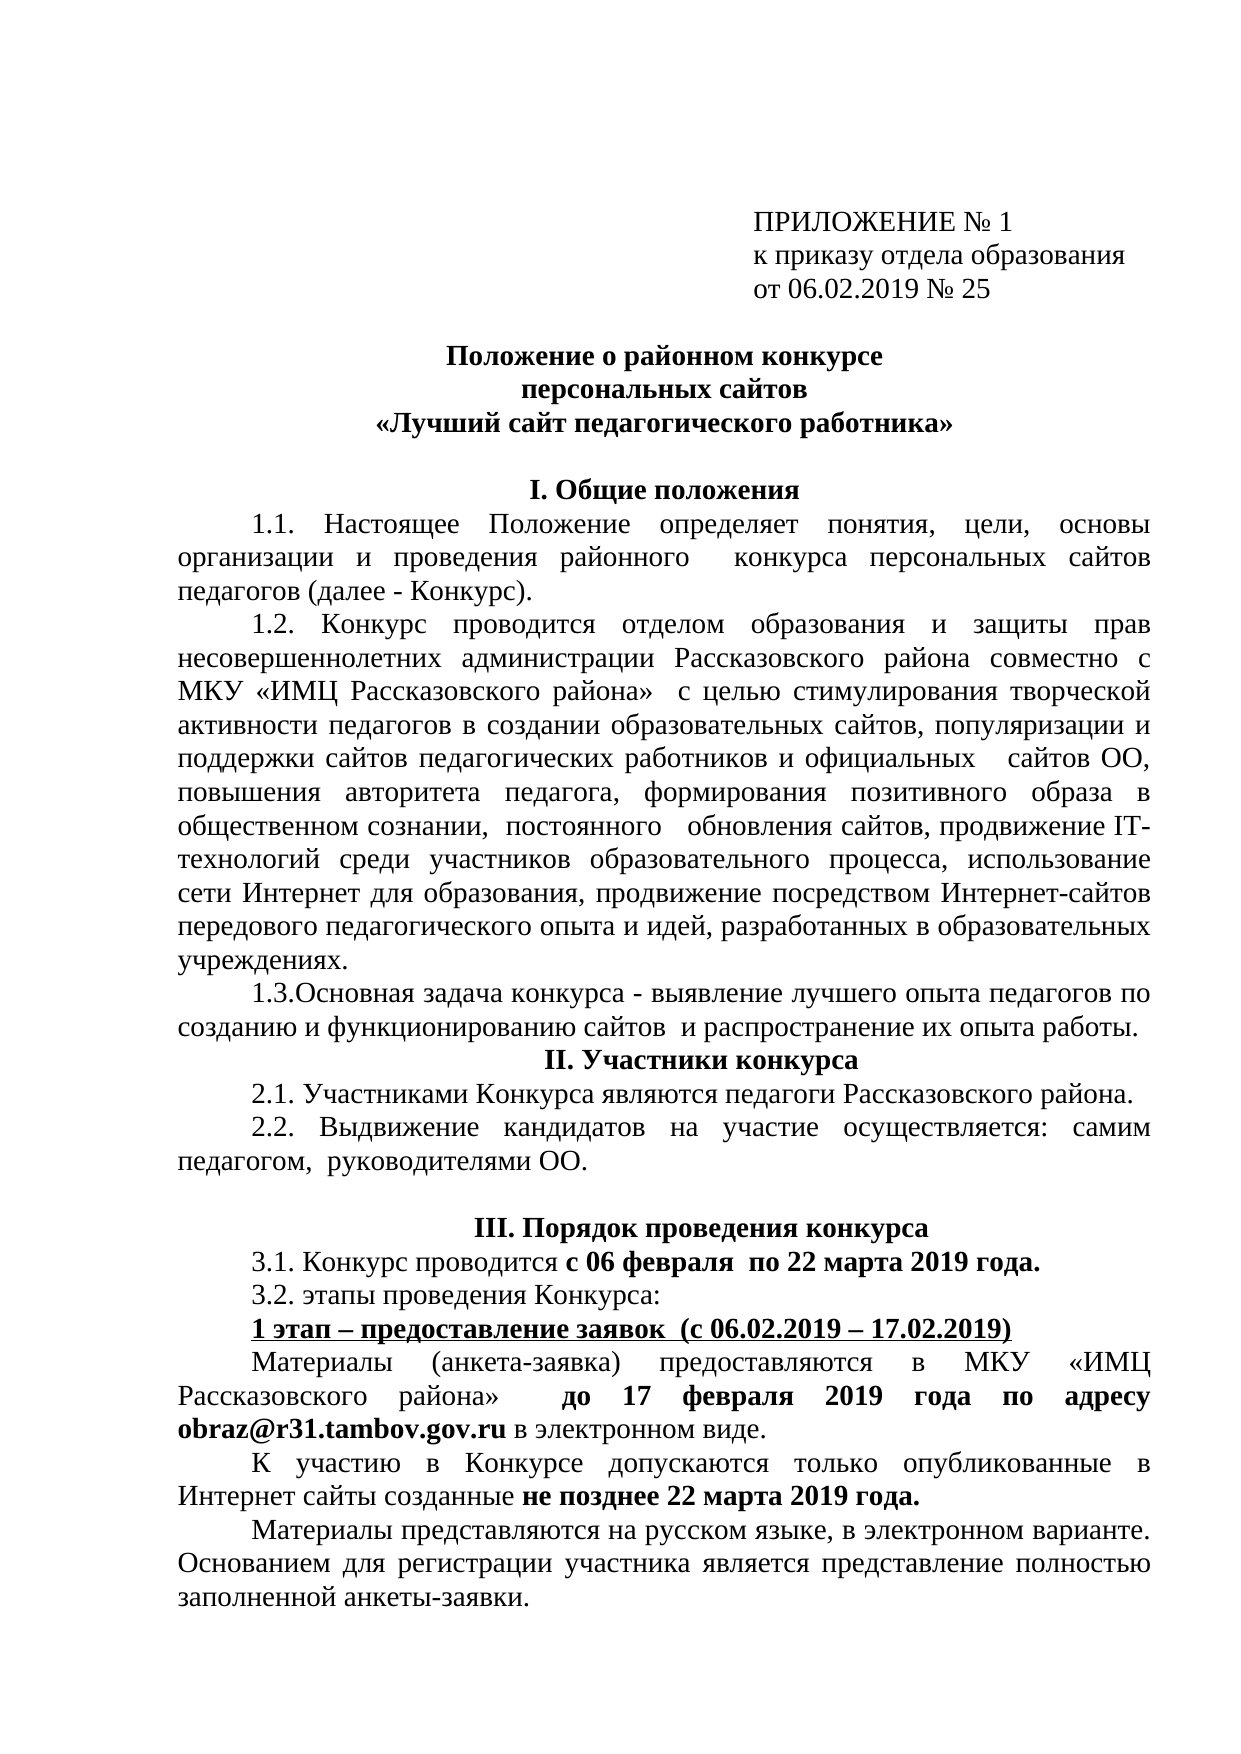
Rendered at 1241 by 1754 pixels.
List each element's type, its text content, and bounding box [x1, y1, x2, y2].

text I. Общие положения [177, 472, 1152, 506]
text 1.1. Настоящее Положение определяет понятия, цели, основы организации и проведения районного конкурса персональных сайтов педагогов (далее - Конкурс). [177, 506, 1152, 606]
text 3.1. Конкурс проводится с 06 февраля по 22 марта 2019 года. [177, 1244, 1152, 1277]
text II. Участники конкурса [177, 1042, 1152, 1076]
text К участию в Конкурсе допускаются только опубликованные в Интернет сайты созданные не позднее 22 марта 2019 года. [177, 1445, 1152, 1512]
text Положение о районном конкурсе [177, 338, 1152, 372]
text 1.3.Основная задача конкурса - выявление лучшего опыта педагогов по созданию и функционированию сайтов и распространение их опыта работы. [177, 975, 1152, 1042]
text 1.2. Конкурс проводится отделом образования и защиты прав несовершеннолетних администрации Рассказовского района совместно с МКУ «ИМЦ Рассказовского района» с целью стимулирования творческой активности педагогов в создании образовательных сайтов, популяризации и поддержки сайтов педагогических работников и официальных сайтов ОО, повышения авторитета педагога, формирования позитивного образа в общественном сознании, постоянного обновления сайтов, продвижение IT-технологий среди участников образовательного процесса, использование сети Интернет для образования, продвижение посредством Интернет-сайтов передового педагогического опыта и идей, разработанных в образовательных учреждениях. [177, 606, 1152, 975]
text 2.1. Участниками Конкурса являются педагоги Рассказовского района. [177, 1076, 1152, 1109]
text персональных сайтов [177, 372, 1152, 405]
text ПРИЛОЖЕНИЕ № 1 [753, 204, 1152, 237]
text Материалы (анкета-заявка) предоставляются в МКУ «ИМЦ Рассказовского района» до 17 февраля 2019 года по адресу obraz@r31.tambov.gov.ru в электронном виде. [177, 1344, 1152, 1445]
text 1 этап – предоставление заявок (с 06.02.2019 – 17.02.2019) [177, 1311, 1152, 1344]
text III. Порядок проведения конкурса [177, 1210, 1152, 1244]
text 2.2. Выдвижение кандидатов на участие осуществляется: самим педагогом, руководителями ОО. [177, 1109, 1152, 1177]
text к приказу отдела образования [753, 237, 1152, 271]
text 3.2. этапы проведения Конкурса: [177, 1277, 1152, 1311]
text «Лучший сайт педагогического работника» [177, 405, 1152, 439]
text от 06.02.2019 № 25 [753, 271, 1152, 304]
text Материалы представляются на русском языке, в электронном варианте. Основанием для регистрации участника является представление полностью заполненной анкеты-заявки. [177, 1512, 1152, 1613]
